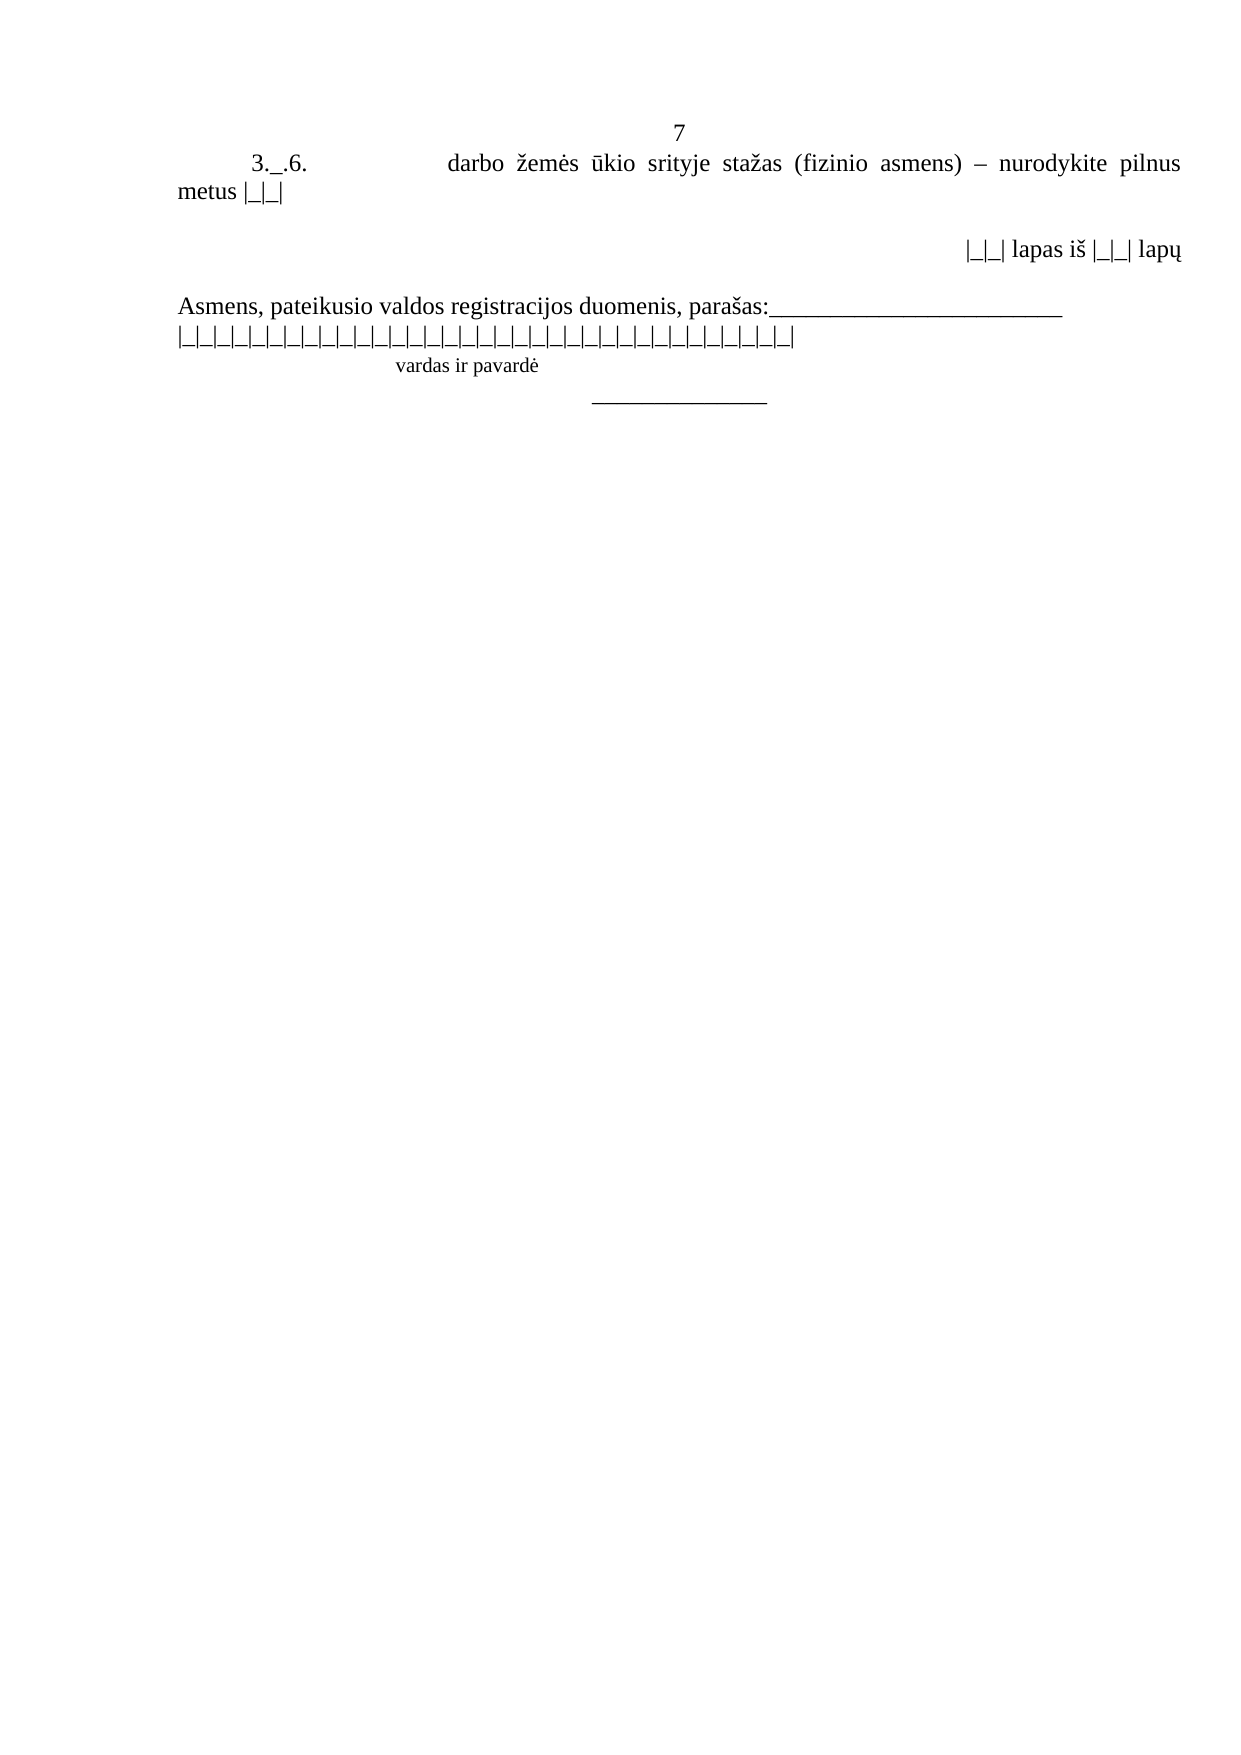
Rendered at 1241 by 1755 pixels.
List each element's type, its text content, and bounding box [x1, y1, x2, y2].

text |_|_|_|_|_|_|_|_|_|_|_|_|_|_|_|_|_|_|_|_|_|_|_|_|_|_|_|_|_|_|_|_|_|_|_| [177, 320, 1181, 349]
text ______________ [177, 378, 1181, 406]
text Asmens, pateikusio valdos registracijos duomenis, parašas: [177, 291, 1181, 320]
text |_|_| lapas iš |_|_| lapų [177, 234, 1181, 263]
text vardas ir pavardė [177, 349, 1181, 378]
text 3._.6. darbo žemės ūkio srityje stažas (fizinio asmens) – nurodykite pilnus metus |_|_| [177, 148, 1181, 205]
